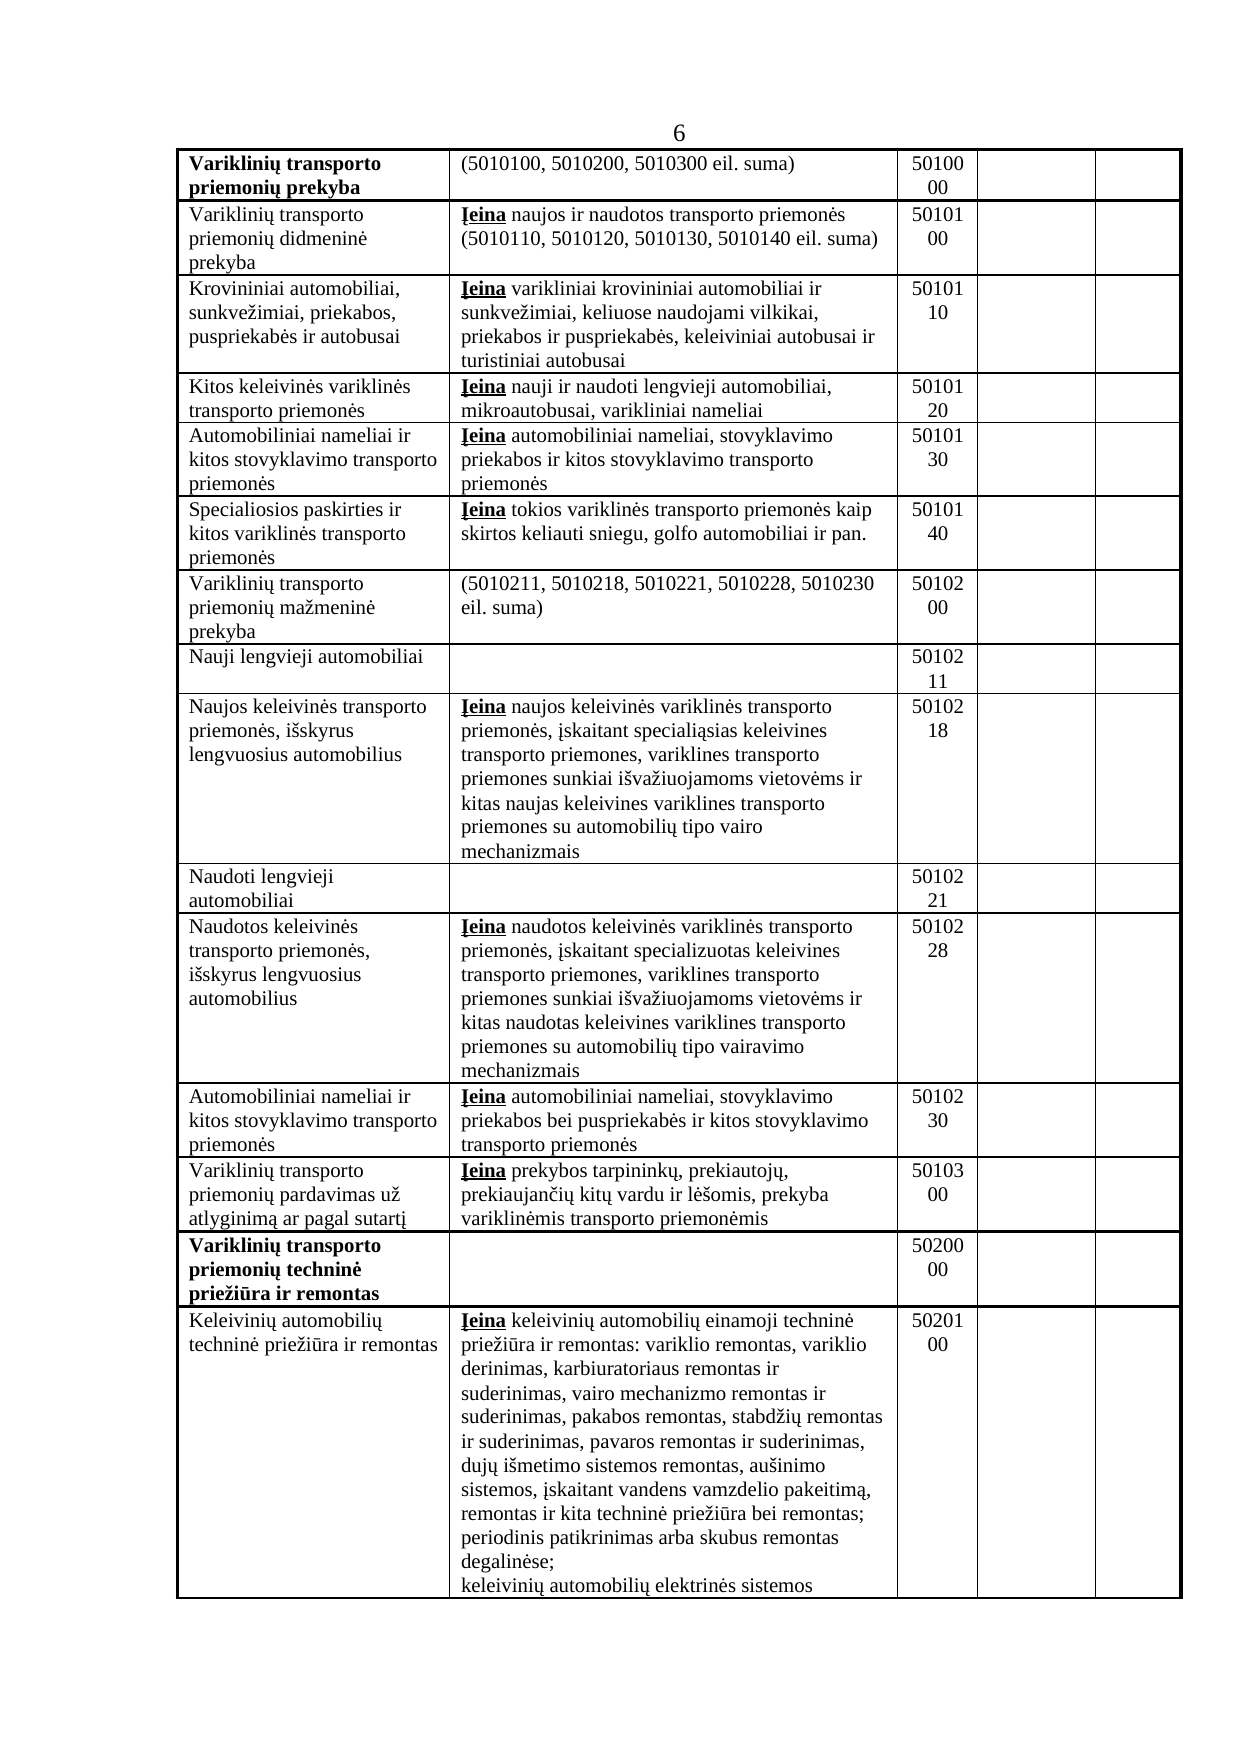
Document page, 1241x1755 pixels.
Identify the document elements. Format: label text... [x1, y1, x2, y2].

table_cell [1096, 645, 1179, 693]
table_cell [978, 694, 1095, 863]
table_cell [1096, 374, 1179, 422]
table_cell 5010218 [898, 694, 977, 863]
table_cell 5010000 [898, 151, 977, 199]
table_cell [1096, 864, 1179, 912]
table_cell Variklinių transporto priemonių techninė priežiūra ir remontas [179, 1233, 449, 1305]
table_cell 5010100 [898, 202, 977, 274]
table_cell [1096, 914, 1179, 1082]
table_cell [978, 864, 1095, 912]
table_cell [1096, 202, 1179, 274]
table_cell 5010130 [898, 423, 977, 495]
table_cell Įeina nauji ir naudoti lengvieji automobiliai, mikroautobusai, varikliniai nameliai [450, 374, 897, 422]
table_cell [978, 1233, 1095, 1305]
table_cell 5010200 [898, 571, 977, 643]
table_cell [978, 497, 1095, 569]
table_cell Įeina naujos ir naudotos transporto priemonės (5010110, 5010120, 5010130, 5010140 eil. suma) [450, 202, 897, 274]
table_cell [450, 1233, 897, 1305]
table_cell Naujos keleivinės transporto priemonės, išskyrus lengvuosius automobilius [179, 694, 449, 863]
table_cell [978, 1308, 1095, 1597]
table_cell [1096, 571, 1179, 643]
table_cell [978, 571, 1095, 643]
table_cell 5010120 [898, 374, 977, 422]
table_cell Įeina prekybos tarpininkų, prekiautojų, prekiaujančių kitų vardu ir lėšomis, prekyba variklinėmis transporto priemonėmis [450, 1158, 897, 1230]
table_cell Variklinių transporto priemonių pardavimas už atlyginimą ar pagal sutartį [179, 1158, 449, 1230]
table_cell (5010211, 5010218, 5010221, 5010228, 5010230 eil. suma) [450, 571, 897, 643]
table_cell Variklinių transporto priemonių prekyba [179, 151, 449, 199]
table_cell 5010110 [898, 276, 977, 372]
table_cell [1096, 423, 1179, 495]
table_cell [978, 276, 1095, 372]
table_cell Variklinių transporto priemonių mažmeninė prekyba [179, 571, 449, 643]
table_cell [1096, 1233, 1179, 1305]
table_cell [450, 864, 897, 912]
table_cell Krovininiai automobiliai, sunkvežimiai, priekabos, puspriekabės ir autobusai [179, 276, 449, 372]
table_cell [1096, 497, 1179, 569]
table_cell 5010300 [898, 1158, 977, 1230]
table_cell [1096, 151, 1179, 199]
table_cell Įeina keleivinių automobilių einamoji techninė priežiūra ir remontas: variklio remontas, variklio derinimas, karbiuratoriaus remontas ir suderinimas, vairo mechanizmo remontas ir suderinimas, pakabos remontas, stabdžių remontas ir suderinimas, pavaros remontas ir suderinimas, dujų išmetimo sistemos remontas, aušinimo sistemos, įskaitant vandens vamzdelio pakeitimą, remontas ir kita techninė priežiūra bei remontas; periodinis patikrinimas arba skubus remontas degalinėse; keleivinių automobilių elektrinės sistemos [450, 1308, 897, 1597]
table_cell [1096, 694, 1179, 863]
table_cell Kitos keleivinės variklinės transporto priemonės [179, 374, 449, 422]
table_cell 5010140 [898, 497, 977, 569]
table_cell 5010211 [898, 645, 977, 693]
table_cell [1096, 1308, 1179, 1597]
table_cell [450, 645, 897, 693]
table_cell [978, 151, 1095, 199]
table_cell Automobiliniai nameliai ir kitos stovyklavimo transporto priemonės [179, 423, 449, 495]
table_cell 5010230 [898, 1084, 977, 1156]
table_cell Įeina automobiliniai nameliai, stovyklavimo priekabos bei puspriekabės ir kitos stovyklavimo transporto priemonės [450, 1084, 897, 1156]
table_cell [978, 374, 1095, 422]
table_cell Įeina naujos keleivinės variklinės transporto priemonės, įskaitant specialiąsias keleivines transporto priemones, variklines transporto priemones sunkiai išvažiuojamoms vietovėms ir kitas naujas keleivines variklines transporto priemones su automobilių tipo vairo mechanizmais [450, 694, 897, 863]
table_cell Automobiliniai nameliai ir kitos stovyklavimo transporto priemonės [179, 1084, 449, 1156]
table_cell Įeina tokios variklinės transporto priemonės kaip skirtos keliauti sniegu, golfo automobiliai ir pan. [450, 497, 897, 569]
table_cell 5020000 [898, 1233, 977, 1305]
table_cell Nauji lengvieji automobiliai [179, 645, 449, 693]
table_cell Specialiosios paskirties ir kitos variklinės transporto priemonės [179, 497, 449, 569]
table_cell [978, 202, 1095, 274]
table_cell [978, 645, 1095, 693]
table_cell Naudoti lengvieji automobiliai [179, 864, 449, 912]
table_cell (5010100, 5010200, 5010300 eil. suma) [450, 151, 897, 199]
table_cell [978, 1084, 1095, 1156]
table_cell 5010221 [898, 864, 977, 912]
table_cell 5020100 [898, 1308, 977, 1597]
table_cell Variklinių transporto priemonių didmeninė prekyba [179, 202, 449, 274]
table_cell [1096, 1084, 1179, 1156]
table_cell Naudotos keleivinės transporto priemonės, išskyrus lengvuosius automobilius [179, 914, 449, 1082]
table_cell Keleivinių automobilių techninė priežiūra ir remontas [179, 1308, 449, 1597]
table_cell 5010228 [898, 914, 977, 1082]
table_cell [978, 1158, 1095, 1230]
table_cell Įeina varikliniai krovininiai automobiliai ir sunkvežimiai, keliuose naudojami vilkikai, priekabos ir puspriekabės, keleiviniai autobusai ir turistiniai autobusai [450, 276, 897, 372]
table_cell Įeina naudotos keleivinės variklinės transporto priemonės, įskaitant specializuotas keleivines transporto priemones, variklines transporto priemones sunkiai išvažiuojamoms vietovėms ir kitas naudotas keleivines variklines transporto priemones su automobilių tipo vairavimo mechanizmais [450, 914, 897, 1082]
table_cell [1096, 1158, 1179, 1230]
table_cell [1096, 276, 1179, 372]
table_cell [978, 914, 1095, 1082]
table_cell [978, 423, 1095, 495]
table_cell Įeina automobiliniai nameliai, stovyklavimo priekabos ir kitos stovyklavimo transporto priemonės [450, 423, 897, 495]
